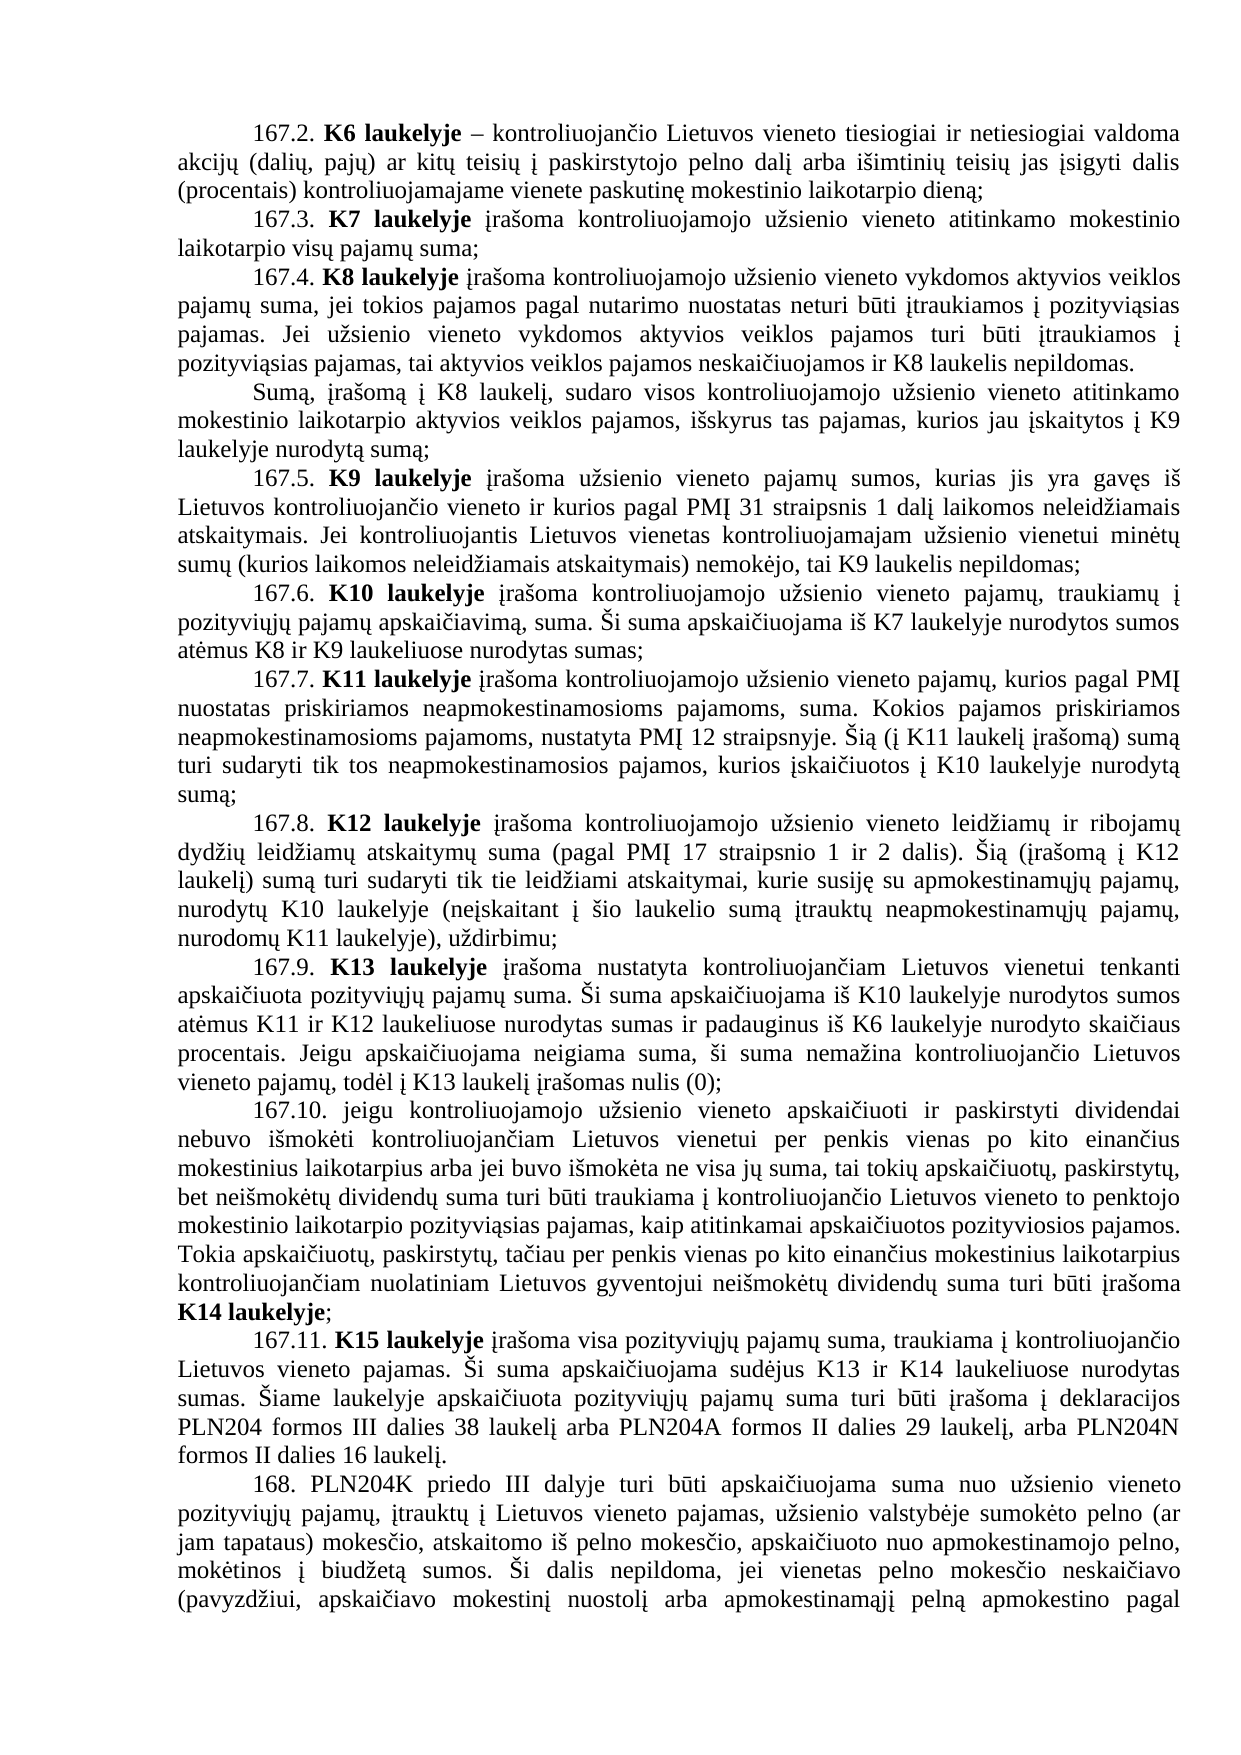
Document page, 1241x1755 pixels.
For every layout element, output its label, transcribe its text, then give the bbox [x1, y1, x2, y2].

text 167.5. K9 laukelyje įrašoma užsienio vieneto pajamų sumos, kurias jis yra gavęs iš Lietuvos kontroliuojančio vieneto ir kurios pagal PMĮ 31 straipsnis 1 dalį laikomos neleidžiamais atskaitymais. Jei kontroliuojantis Lietuvos vienetas kontroliuojamajam užsienio vienetui minėtų sumų (kurios laikomos neleidžiamais atskaitymais) nemokėjo, tai K9 laukelis nepildomas; [177, 463, 1181, 578]
text 167.3. K7 laukelyje įrašoma kontroliuojamojo užsienio vieneto atitinkamo mokestinio laikotarpio visų pajamų suma; [177, 204, 1181, 262]
text 167.10. jeigu kontroliuojamojo užsienio vieneto apskaičiuoti ir paskirstyti dividendai nebuvo išmokėti kontroliuojančiam Lietuvos vienetui per penkis vienas po kito einančius mokestinius laikotarpius arba jei buvo išmokėta ne visa jų suma, tai tokių apskaičiuotų, paskirstytų, bet neišmokėtų dividendų suma turi būti traukiama į kontroliuojančio Lietuvos vieneto to penktojo mokestinio laikotarpio pozityviąsias pajamas, kaip atitinkamai apskaičiuotos pozityviosios pajamos. Tokia apskaičiuotų, paskirstytų, tačiau per penkis vienas po kito einančius mokestinius laikotarpius kontroliuojančiam nuolatiniam Lietuvos gyventojui neišmokėtų dividendų suma turi būti įrašoma K14 laukelyje; [177, 1096, 1181, 1326]
text 167.9. K13 laukelyje įrašoma nustatyta kontroliuojančiam Lietuvos vienetui tenkanti apskaičiuota pozityviųjų pajamų suma. Ši suma apskaičiuojama iš K10 laukelyje nurodytos sumos atėmus K11 ir K12 laukeliuose nurodytas sumas ir padauginus iš K6 laukelyje nurodyto skaičiaus procentais. Jeigu apskaičiuojama neigiama suma, ši suma nemažina kontroliuojančio Lietuvos vieneto pajamų, todėl į K13 laukelį įrašomas nulis (0); [177, 952, 1181, 1096]
text Sumą, įrašomą į K8 laukelį, sudaro visos kontroliuojamojo užsienio vieneto atitinkamo mokestinio laikotarpio aktyvios veiklos pajamos, išskyrus tas pajamas, kurios jau įskaitytos į K9 laukelyje nurodytą sumą; [177, 377, 1181, 463]
text 167.4. K8 laukelyje įrašoma kontroliuojamojo užsienio vieneto vykdomos aktyvios veiklos pajamų suma, jei tokios pajamos pagal nutarimo nuostatas neturi būti įtraukiamos į pozityviąsias pajamas. Jei užsienio vieneto vykdomos aktyvios veiklos pajamos turi būti įtraukiamos į pozityviąsias pajamas, tai aktyvios veiklos pajamos neskaičiuojamos ir K8 laukelis nepildomas. [177, 262, 1181, 377]
text 167.6. K10 laukelyje įrašoma kontroliuojamojo užsienio vieneto pajamų, traukiamų į pozityviųjų pajamų apskaičiavimą, suma. Ši suma apskaičiuojama iš K7 laukelyje nurodytos sumos atėmus K8 ir K9 laukeliuose nurodytas sumas; [177, 578, 1181, 664]
text 168. PLN204K priedo III dalyje turi būti apskaičiuojama suma nuo užsienio vieneto pozityviųjų pajamų, įtrauktų į Lietuvos vieneto pajamas, užsienio valstybėje sumokėto pelno (ar jam tapataus) mokesčio, atskaitomo iš pelno mokesčio, apskaičiuoto nuo apmokestinamojo pelno, mokėtinos į biudžetą sumos. Ši dalis nepildoma, jei vienetas pelno mokesčio neskaičiavo (pavyzdžiui, apskaičiavo mokestinį nuostolį arba apmokestinamąjį pelną apmokestino pagal [177, 1469, 1181, 1613]
text 167.2. K6 laukelyje – kontroliuojančio Lietuvos vieneto tiesiogiai ir netiesiogiai valdoma akcijų (dalių, pajų) ar kitų teisių į paskirstytojo pelno dalį arba išimtinių teisių jas įsigyti dalis (procentais) kontroliuojamajame vienete paskutinę mokestinio laikotarpio dieną; [177, 118, 1181, 204]
text 167.7. K11 laukelyje įrašoma kontroliuojamojo užsienio vieneto pajamų, kurios pagal PMĮ nuostatas priskiriamos neapmokestinamosioms pajamoms, suma. Kokios pajamos priskiriamos neapmokestinamosioms pajamoms, nustatyta PMĮ 12 straipsnyje. Šią (į K11 laukelį įrašomą) sumą turi sudaryti tik tos neapmokestinamosios pajamos, kurios įskaičiuotos į K10 laukelyje nurodytą sumą; [177, 664, 1181, 808]
text 167.8. K12 laukelyje įrašoma kontroliuojamojo užsienio vieneto leidžiamų ir ribojamų dydžių leidžiamų atskaitymų suma (pagal PMĮ 17 straipsnio 1 ir 2 dalis). Šią (įrašomą į K12 laukelį) sumą turi sudaryti tik tie leidžiami atskaitymai, kurie susiję su apmokestinamųjų pajamų, nurodytų K10 laukelyje (neįskaitant į šio laukelio sumą įtrauktų neapmokestinamųjų pajamų, nurodomų K11 laukelyje), uždirbimu; [177, 808, 1181, 952]
text 167.11. K15 laukelyje įrašoma visa pozityviųjų pajamų suma, traukiama į kontroliuojančio Lietuvos vieneto pajamas. Ši suma apskaičiuojama sudėjus K13 ir K14 laukeliuose nurodytas sumas. Šiame laukelyje apskaičiuota pozityviųjų pajamų suma turi būti įrašoma į deklaracijos PLN204 formos III dalies 38 laukelį arba PLN204A formos II dalies 29 laukelį, arba PLN204N formos II dalies 16 laukelį. [177, 1326, 1181, 1469]
